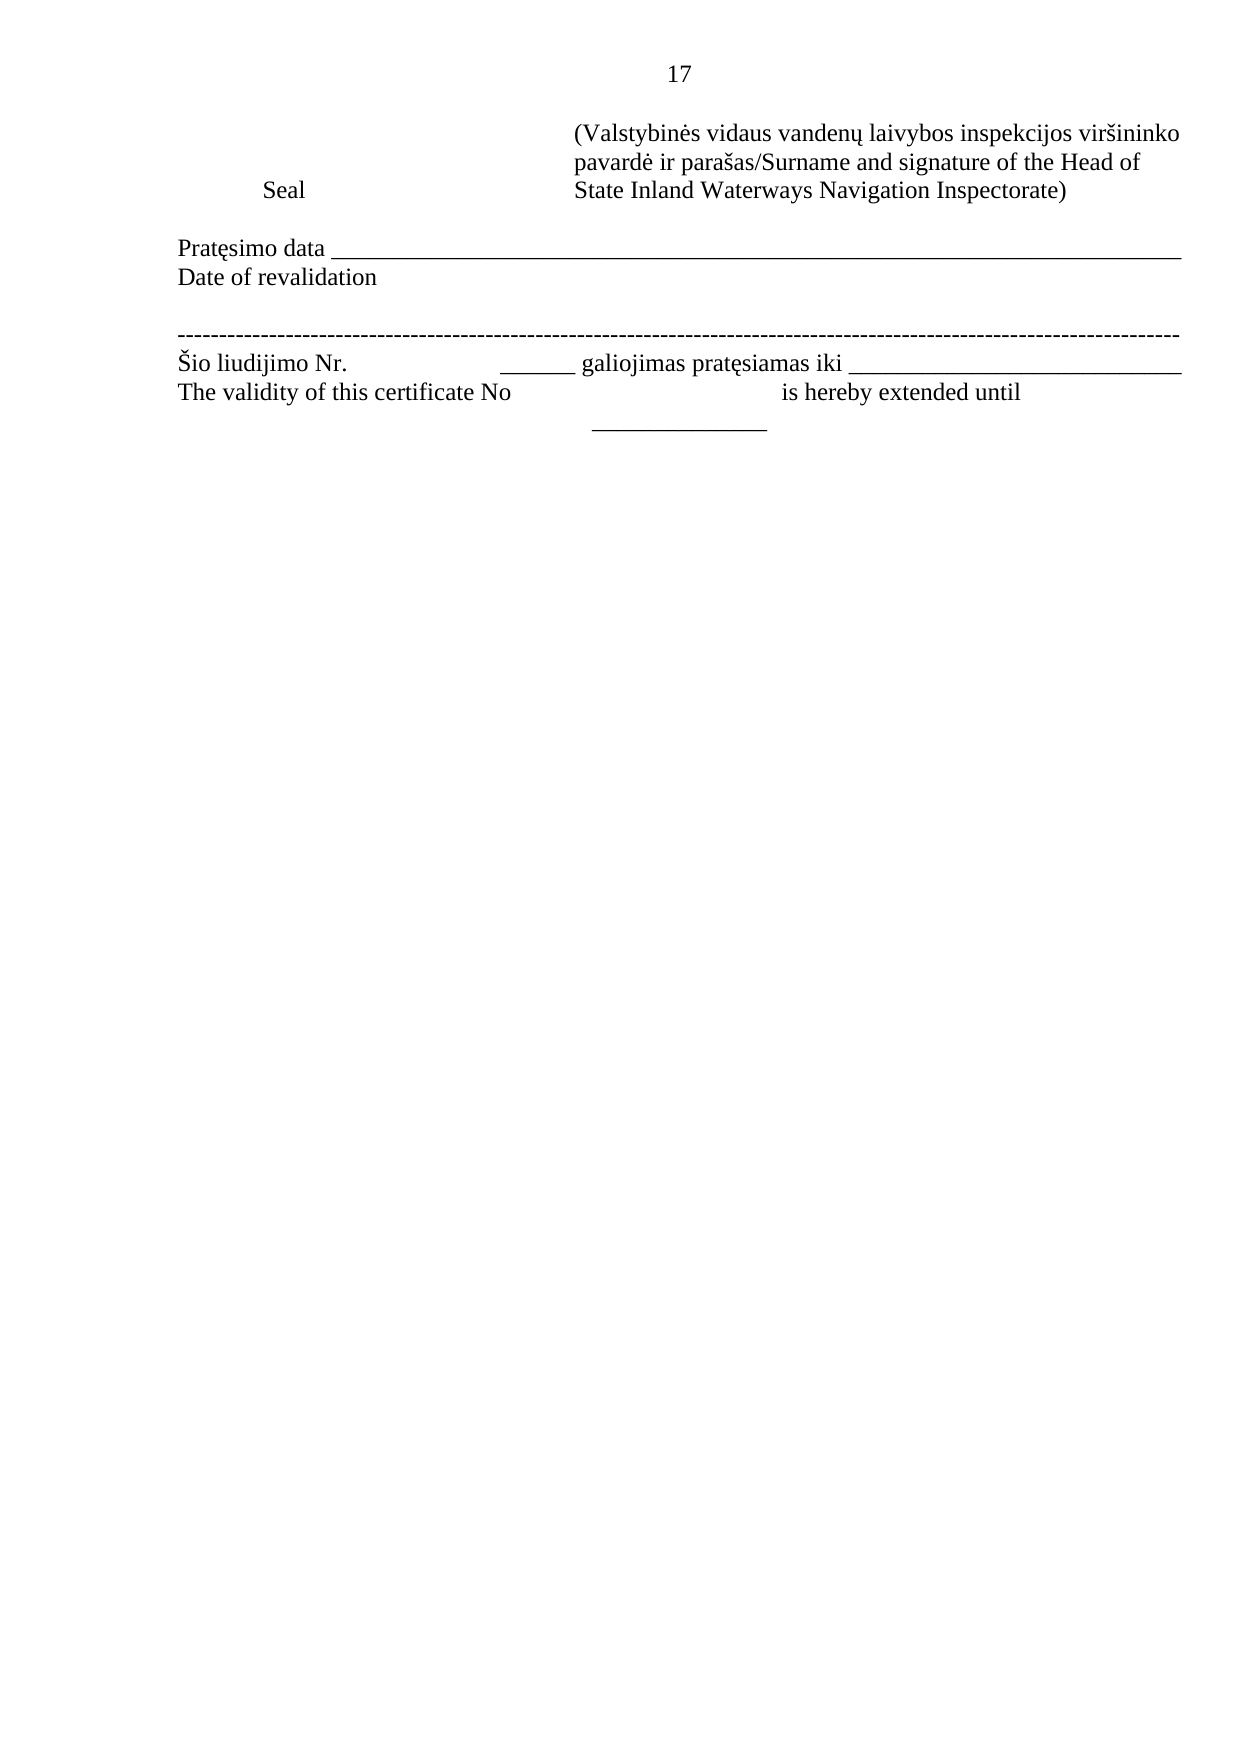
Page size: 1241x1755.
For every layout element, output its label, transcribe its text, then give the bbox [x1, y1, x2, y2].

text Šio liudijimo Nr. ______ galiojimas pratęsiamas iki [177, 348, 1181, 377]
text The validity of this certificate No is hereby extended until [177, 377, 1181, 406]
table_header (Valstybinės vidaus vandenų laivybos inspekcijos viršininko pavardė ir parašas/Surname and signature of the Head of State Inland Waterways Navigation Inspectorate) [345, 118, 1204, 204]
table_header Seal [177, 118, 345, 204]
text Date of revalidation [177, 262, 1181, 291]
text ______________ [177, 406, 1181, 434]
text Pratęsimo data [177, 233, 1181, 262]
